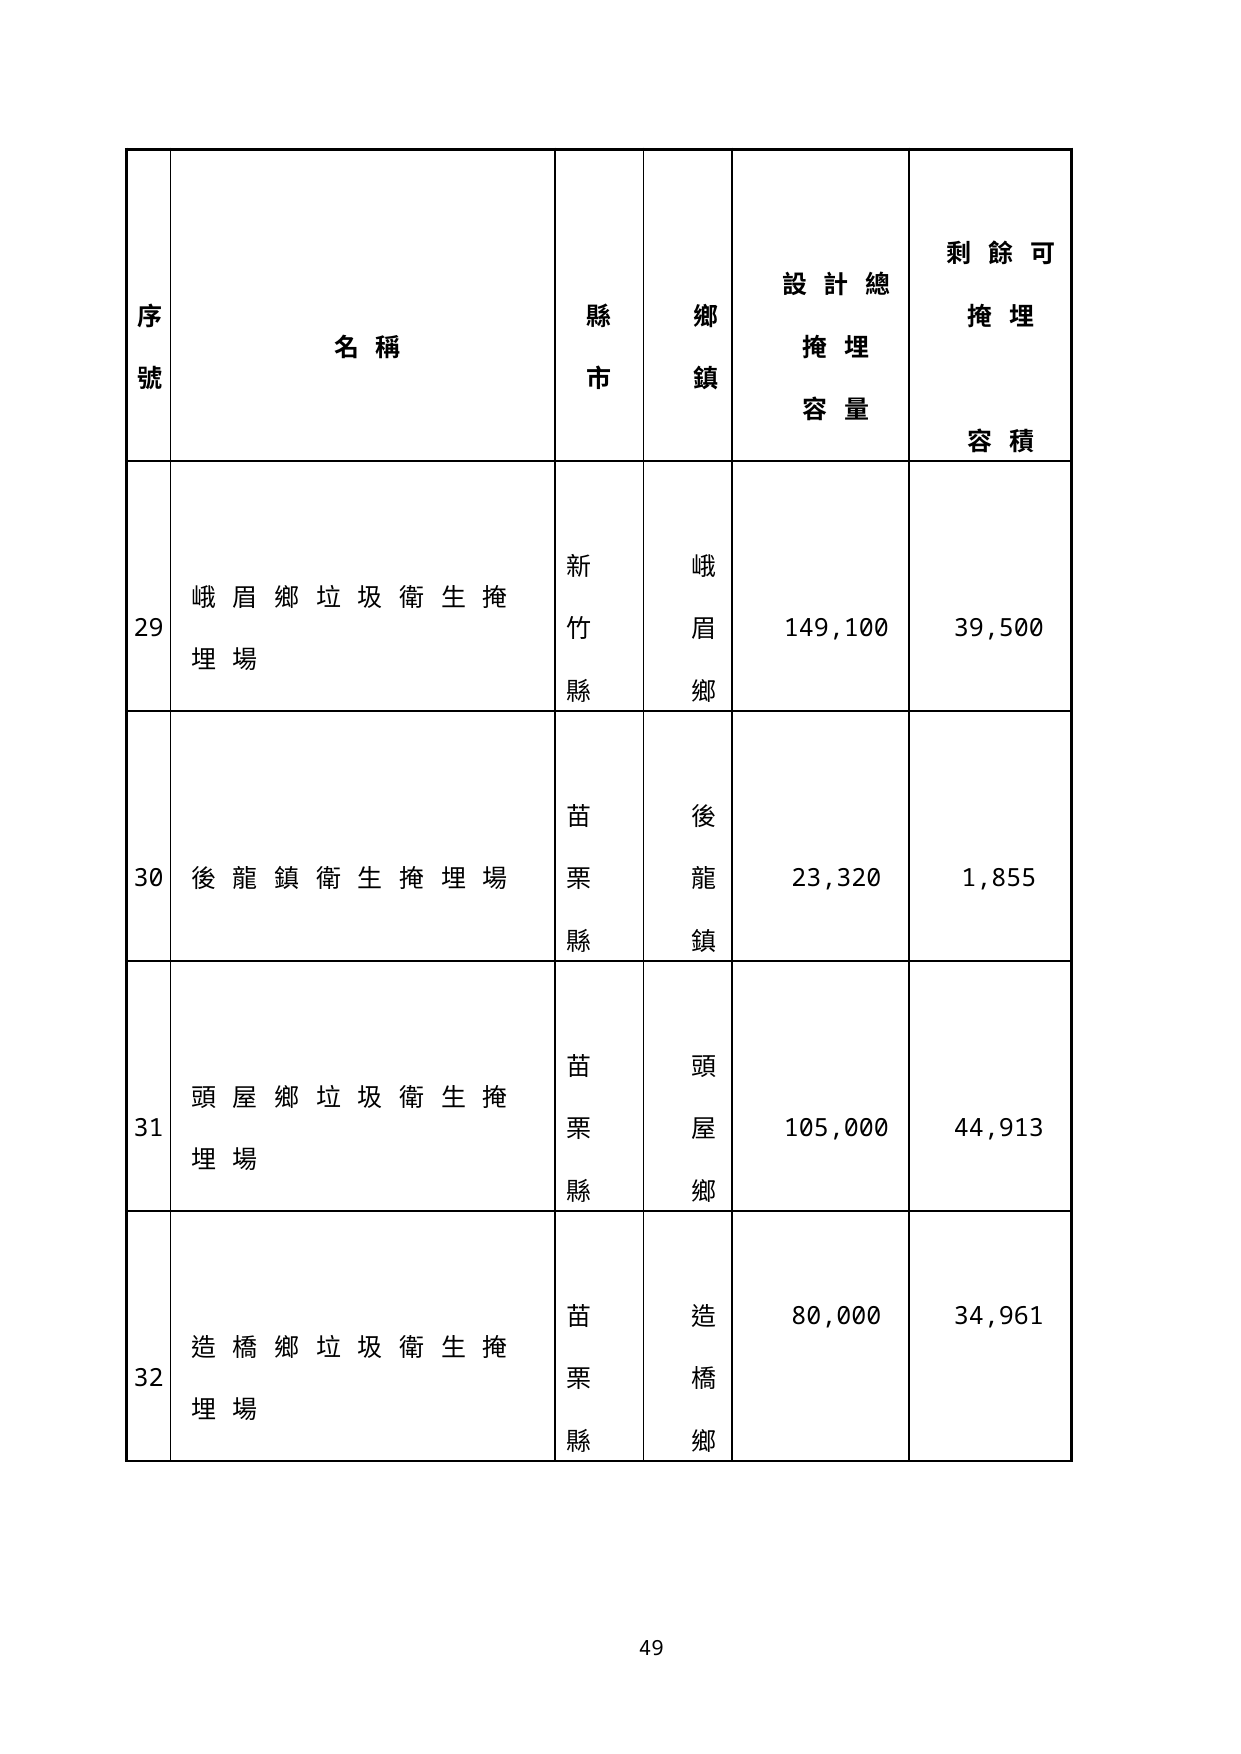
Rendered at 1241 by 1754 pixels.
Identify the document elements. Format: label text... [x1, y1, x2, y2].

table_cell 34,961 [910, 1212, 1070, 1460]
table_cell 29 [128, 462, 170, 710]
table_cell 31 [128, 962, 170, 1210]
table_cell 105,000 [733, 962, 908, 1210]
table_cell 苗栗縣 [556, 962, 643, 1210]
table_header 設計總掩埋 容量 [733, 151, 908, 460]
table_cell 峨眉鄉 [644, 462, 731, 710]
table_header 序號 [128, 151, 170, 460]
table_cell 頭屋鄉 [644, 962, 731, 1210]
table_cell 149,100 [733, 462, 908, 710]
table_cell 造橋鄉 [644, 1212, 731, 1460]
table_cell 苗栗縣 [556, 1212, 643, 1460]
table_cell 30 [128, 712, 170, 960]
table_header 縣市 [556, 151, 643, 460]
table_cell 峨眉鄉垃圾衛生掩埋場 [171, 462, 554, 710]
table_cell 新竹縣 [556, 462, 643, 710]
table_cell 後龍鎮衛生掩埋場 [171, 712, 554, 960]
table_cell 44,913 [910, 962, 1070, 1210]
table_header 鄉鎮 [644, 151, 731, 460]
table_header 剩餘可掩埋 容積 [910, 151, 1070, 460]
table_cell 80,000 [733, 1212, 908, 1460]
table_cell 1,855 [910, 712, 1070, 960]
table_cell 苗栗縣 [556, 712, 643, 960]
table_cell 32 [128, 1212, 170, 1460]
table_cell 造橋鄉垃圾衛生掩埋場 [171, 1212, 554, 1460]
table_header 名稱 [171, 151, 554, 460]
table_cell 23,320 [733, 712, 908, 960]
table_cell 後龍鎮 [644, 712, 731, 960]
table_cell 39,500 [910, 462, 1070, 710]
table_cell 頭屋鄉垃圾衛生掩埋場 [171, 962, 554, 1210]
